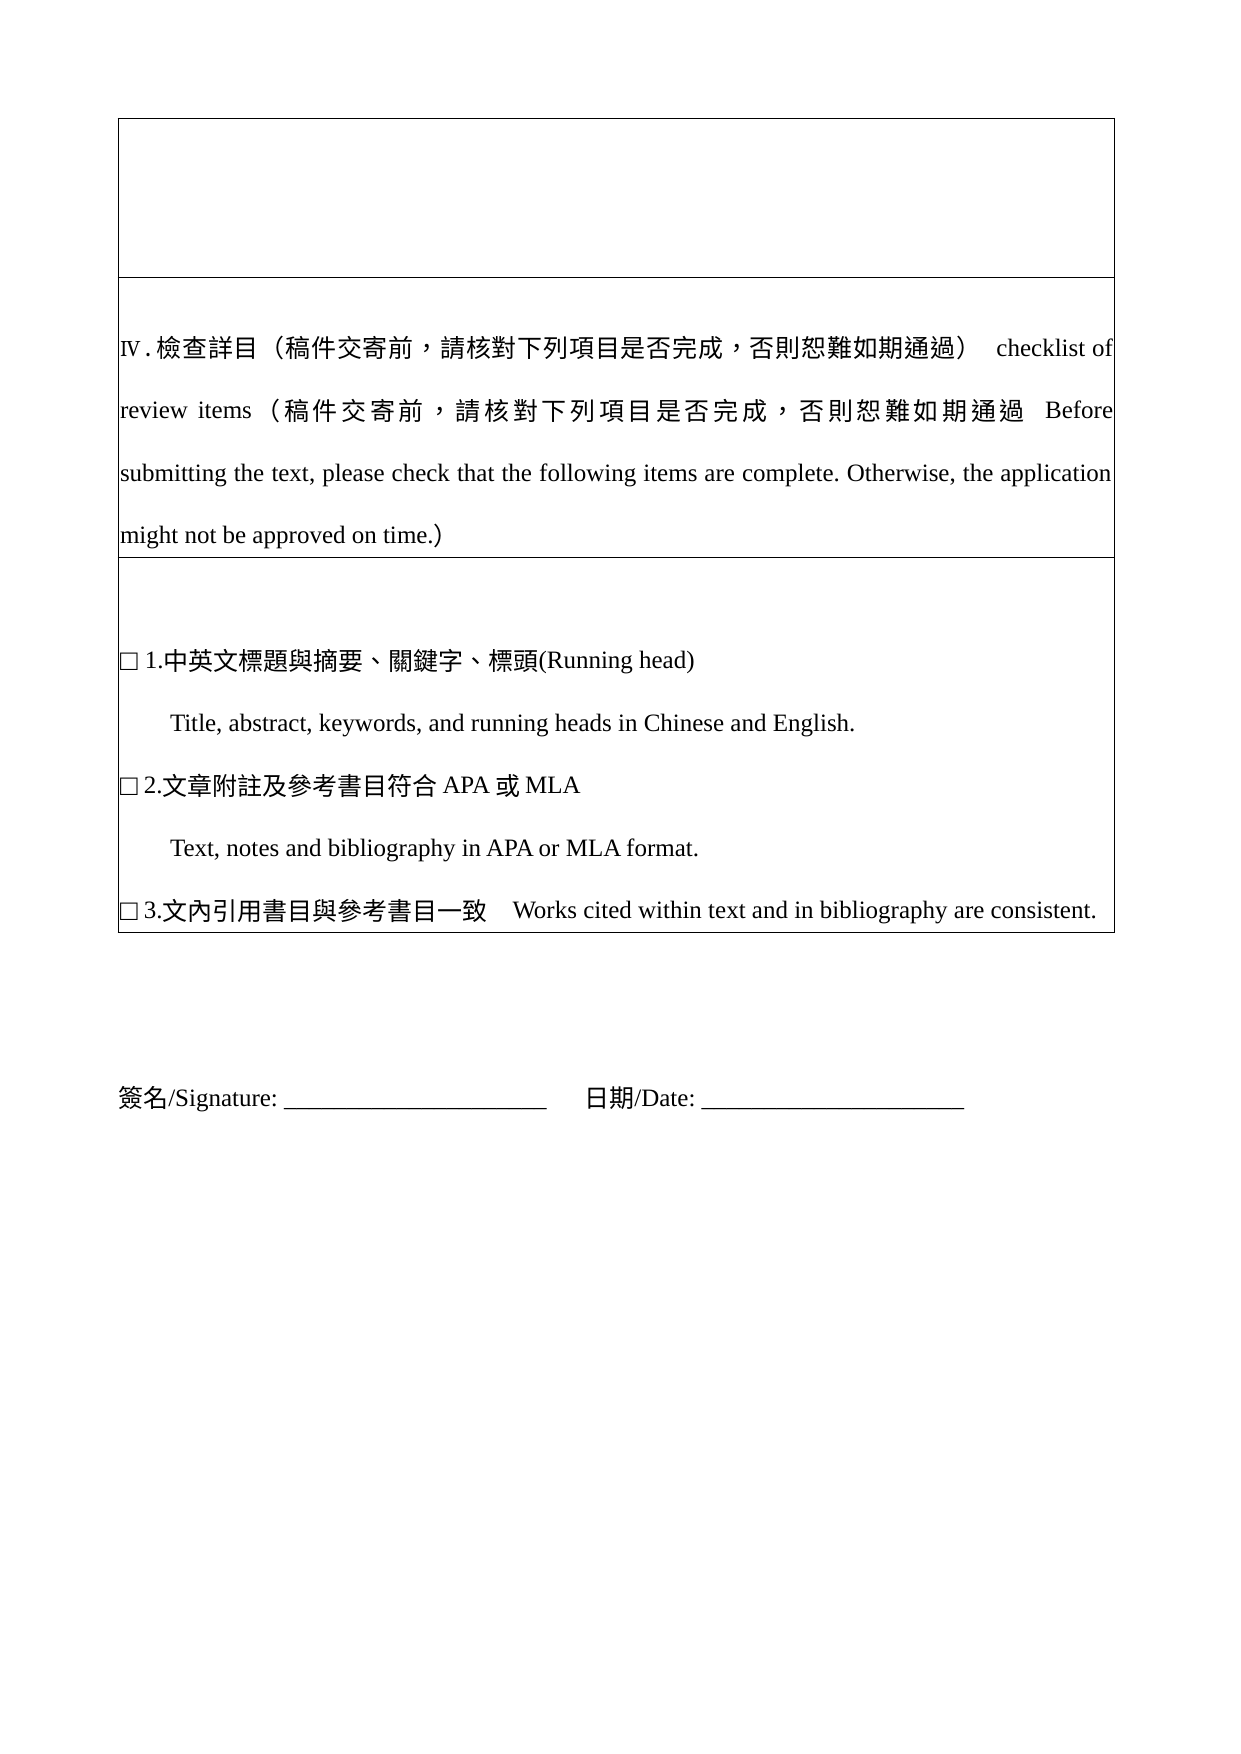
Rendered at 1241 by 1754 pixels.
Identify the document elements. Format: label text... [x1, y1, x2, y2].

table_cell □ 1.中英文標題與摘要、關鍵字、標頭(Running head) Title, abstract, keywords, and running heads in Chinese and English. □ 2.文章附註及參考書目符合APA或MLA Text, notes and bibliography in APA or MLA format. □ 3.文內引用書目與參考書目一致 Works cited within text and in bibliography are consistent. [119, 558, 1114, 932]
table_cell [119, 119, 1114, 277]
table_cell Ⅳ.檢查詳目（稿件交寄前，請核對下列項目是否完成，否則恕難如期通過） checklist of review items（稿件交寄前，請核對下列項目是否完成，否則恕難如期通過 Before submitting the text, please check that the following items are complete. Otherwise, the application might not be approved on time.） [119, 278, 1114, 557]
text 簽名/Signature: _____________________ 日期/Date: _____________________ [118, 1055, 1122, 1118]
